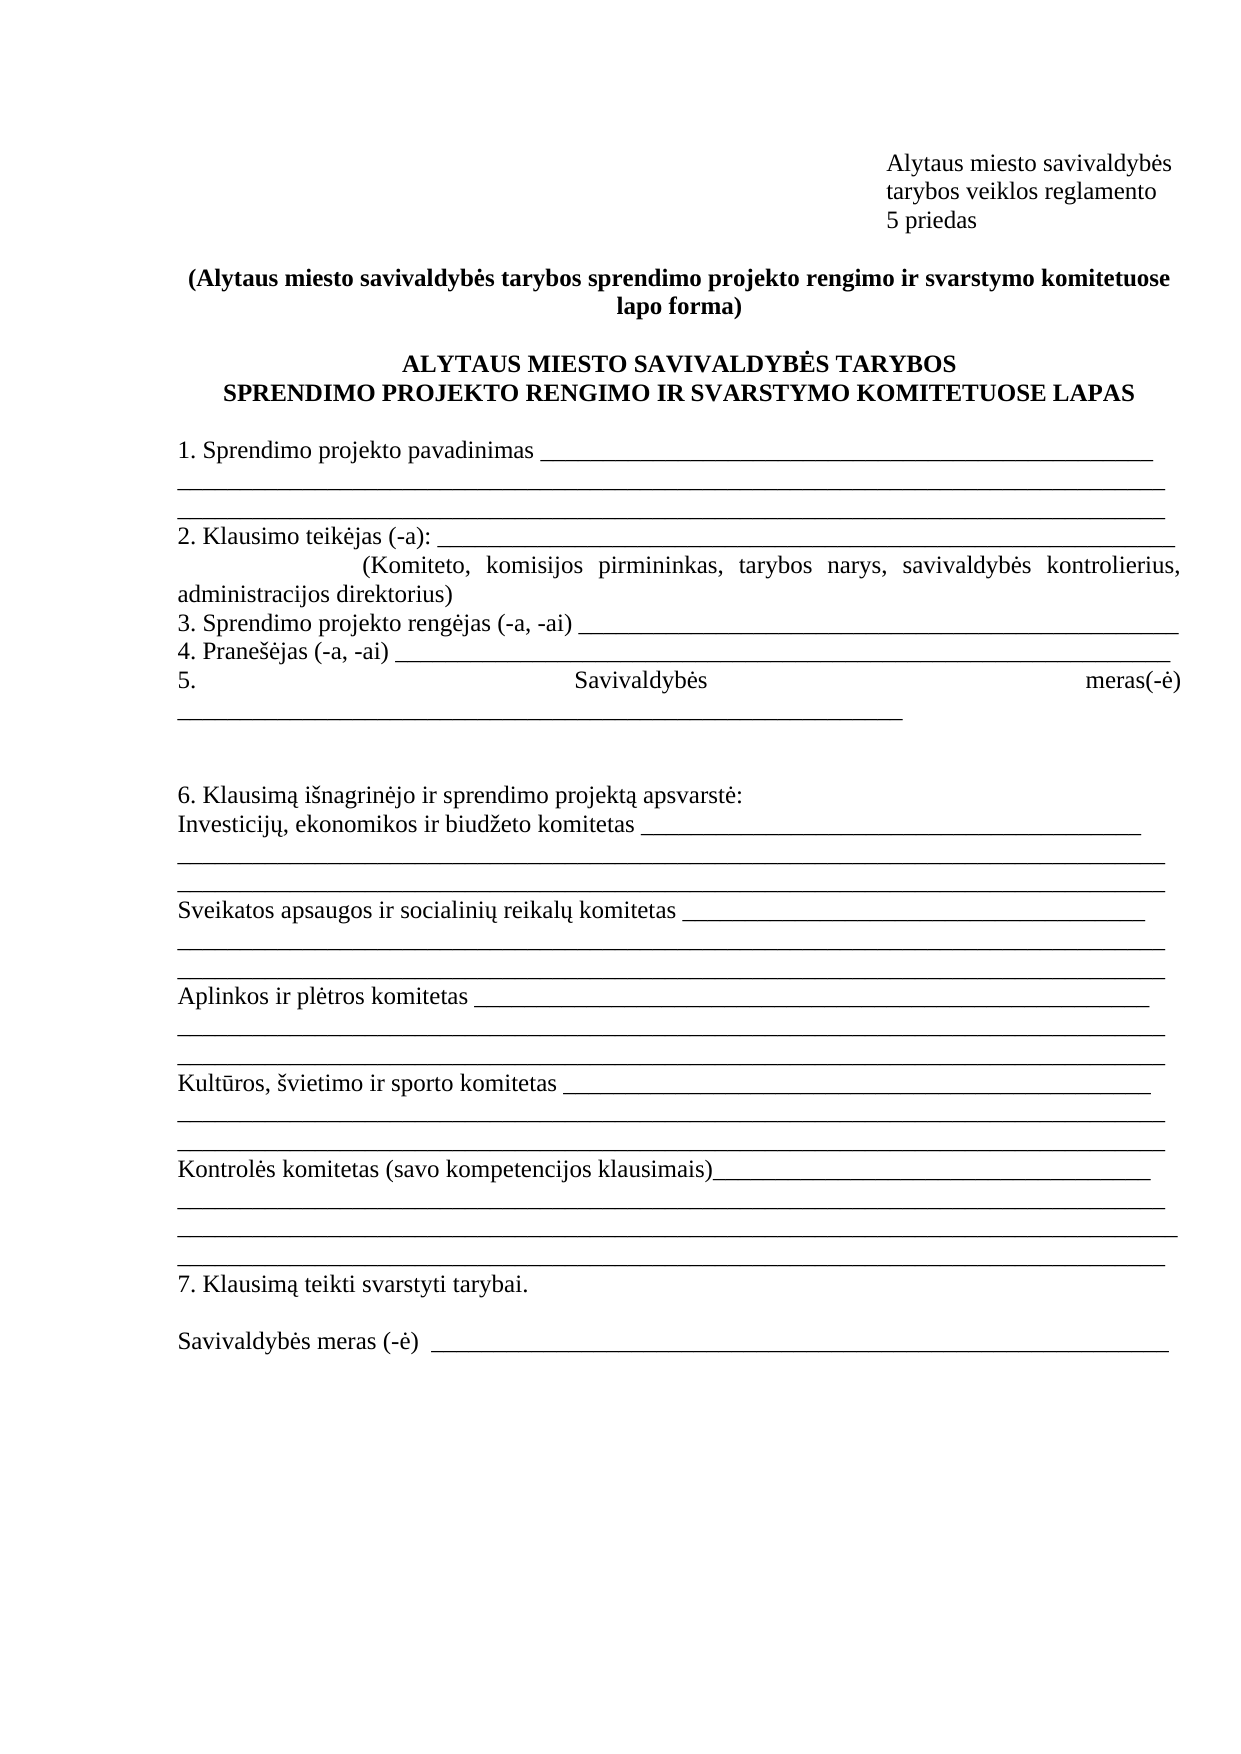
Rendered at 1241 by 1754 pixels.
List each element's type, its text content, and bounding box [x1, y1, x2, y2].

text _______________________________________________________________________________ [177, 1125, 1181, 1154]
text tarybos veiklos reglamento [177, 176, 1181, 205]
text _______________________________________________________________________________ [177, 1039, 1181, 1068]
text Kontrolės komitetas (savo kompetencijos klausimais)___________________________________ [177, 1154, 1181, 1183]
text ALYTAUS MIESTO SAVIVALDYBĖS TARYBOS [177, 349, 1181, 378]
text 1. Sprendimo projekto pavadinimas _________________________________________________ [177, 435, 1181, 464]
text _______________________________________________________________________________ [177, 953, 1181, 981]
text 5 priedas [177, 205, 1181, 234]
text _______________________________________________________________________________ [177, 838, 1181, 866]
text _______________________________________________________________________________ [177, 1010, 1181, 1039]
text _______________________________________________________________________________ [177, 464, 1181, 493]
text 5. Savivaldybės meras(-ė) __________________________________________________________ [177, 665, 1181, 723]
text 4. Pranešėjas (-a, -ai) ______________________________________________________________ [177, 636, 1181, 665]
text (Alytaus miesto savivaldybės tarybos sprendimo projekto rengimo ir svarstymo komitetuose lapo forma) [177, 263, 1181, 320]
text Savivaldybės meras (-ė) ___________________________________________________________ [177, 1326, 1181, 1355]
text 7. Klausimą teikti svarstyti tarybai. [177, 1269, 1181, 1298]
text _______________________________________________________________________________ [177, 493, 1181, 521]
text 2. Klausimo teikėjas (-a): ___________________________________________________________ [177, 521, 1181, 550]
text ________________________________________________________________________________ [177, 1211, 1181, 1240]
text SPRENDIMO PROJEKTO RENGIMO IR SVARSTYMO KOMITETUOSE LAPAS [177, 378, 1181, 406]
text 6. Klausimą išnagrinėjo ir sprendimo projektą apsvarstė: [177, 780, 1181, 809]
text 3. Sprendimo projekto rengėjas (-a, -ai) ________________________________________________ [177, 608, 1181, 636]
text (Komiteto, komisijos pirmininkas, tarybos narys, savivaldybės kontrolierius, administracijos direktorius) [177, 550, 1181, 608]
text _______________________________________________________________________________ [177, 1240, 1181, 1269]
text _______________________________________________________________________________ [177, 924, 1181, 953]
text Sveikatos apsaugos ir socialinių reikalų komitetas _____________________________________ [177, 895, 1181, 924]
text Investicijų, ekonomikos ir biudžeto komitetas ________________________________________ [177, 809, 1181, 838]
text _______________________________________________________________________________ [177, 1183, 1181, 1211]
text Aplinkos ir plėtros komitetas ______________________________________________________ [177, 981, 1181, 1010]
text Alytaus miesto savivaldybės [177, 148, 1181, 176]
text Kultūros, švietimo ir sporto komitetas _______________________________________________ [177, 1068, 1181, 1096]
text _______________________________________________________________________________ [177, 866, 1181, 895]
text _______________________________________________________________________________ [177, 1096, 1181, 1125]
